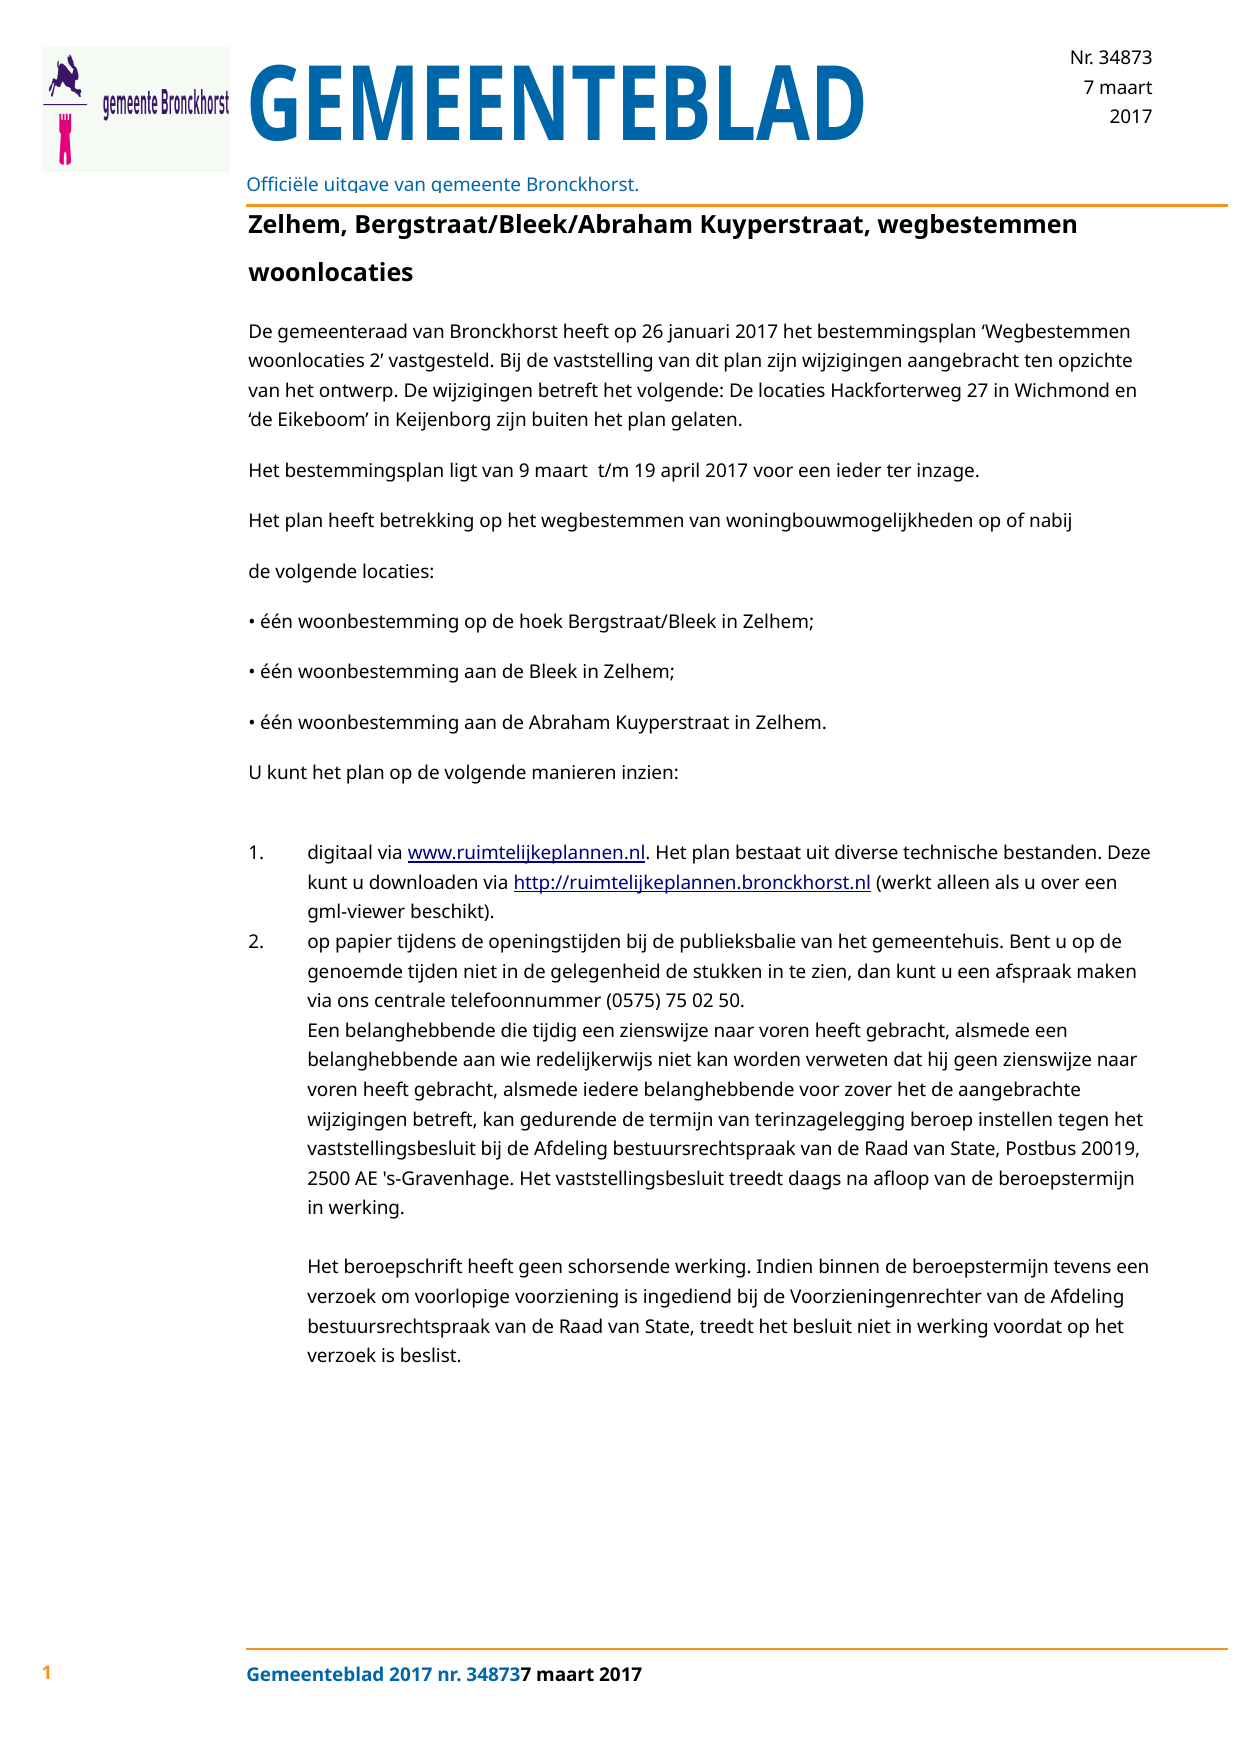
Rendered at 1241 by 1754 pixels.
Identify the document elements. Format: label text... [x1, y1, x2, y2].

text Het plan heeft betrekking op het wegbestemmen van woningbouwmogelijkheden op of nabij [248, 507, 1152, 533]
text De gemeenteraad van Bronckhorst heeft op 26 januari 2017 het bestemmingsplan ‘Wegbestemmen woonlocaties 2’ vastgesteld. Bij de vaststelling van dit plan zijn wijzigingen aangebracht ten opzichte van het ontwerp. De wijzigingen betreft het volgende: De locaties Hackforterweg 27 in Wichmond en ‘de Eikeboom’ in Keijenborg zijn buiten het plan gelaten. [248, 318, 1152, 432]
text • één woonbestemming aan de Abraham Kuyperstraat in Zelhem. [248, 709, 1152, 735]
text U kunt het plan op de volgende manieren inzien: [248, 759, 1152, 785]
list Een belanghebbende die tijdig een zienswijze naar voren heeft gebracht, alsmede een belanghebbende aan wie redelijkerwijs niet kan worden verweten dat hij geen zienswijze naar voren heeft gebracht, alsmede iedere belanghebbende voor zover het de aangebrachte wijzigingen betreft, kan gedurende de termijn van terinzagelegging beroep instellen tegen het vaststellingsbesluit bij de Afdeling bestuursrechtspraak van de Raad van State, Postbus 20019, 2500 AE 's-Gravenhage. Het vaststellingsbesluit treedt daags na afloop van de beroepstermijn in werking. [248, 1017, 1152, 1220]
list op papier tijdens de openingstijden bij de publieksbalie van het gemeentehuis. Bent u op de genoemde tijden niet in de gelegenheid de stukken in te zien, dan kunt u een afspraak maken via ons centrale telefoonnummer (0575) 75 02 50. [248, 928, 1152, 1013]
list Het beroepschrift heeft geen schorsende werking. Indien binnen de beroepstermijn tevens een verzoek om voorlopige voorziening is ingediend bij de Voorzieningenrechter van de Afdeling bestuursrechtspraak van de Raad van State, treedt het besluit niet in werking voordat op het verzoek is beslist. [248, 1254, 1152, 1368]
picture [41, 47, 231, 172]
text Het bestemmingsplan ligt van 9 maart t/m 19 april 2017 voor een ieder ter inzage. [248, 457, 1152, 483]
text • één woonbestemming op de hoek Bergstraat/Bleek in Zelhem; [248, 608, 1152, 634]
list digitaal via www.ruimtelijkeplannen.nl. Het plan bestaat uit diverse technische bestanden. Deze kunt u downloaden via http://ruimtelijkeplannen.bronckhorst.nl (werkt alleen als u over een gml-viewer beschikt). [248, 839, 1152, 924]
text Zelhem, Bergstraat/Bleek/Abraham Kuyperstraat, wegbestemmen woonlocaties [248, 207, 1152, 288]
text de volgende locaties: [248, 558, 1152, 584]
text • één woonbestemming aan de Bleek in Zelhem; [248, 659, 1152, 684]
